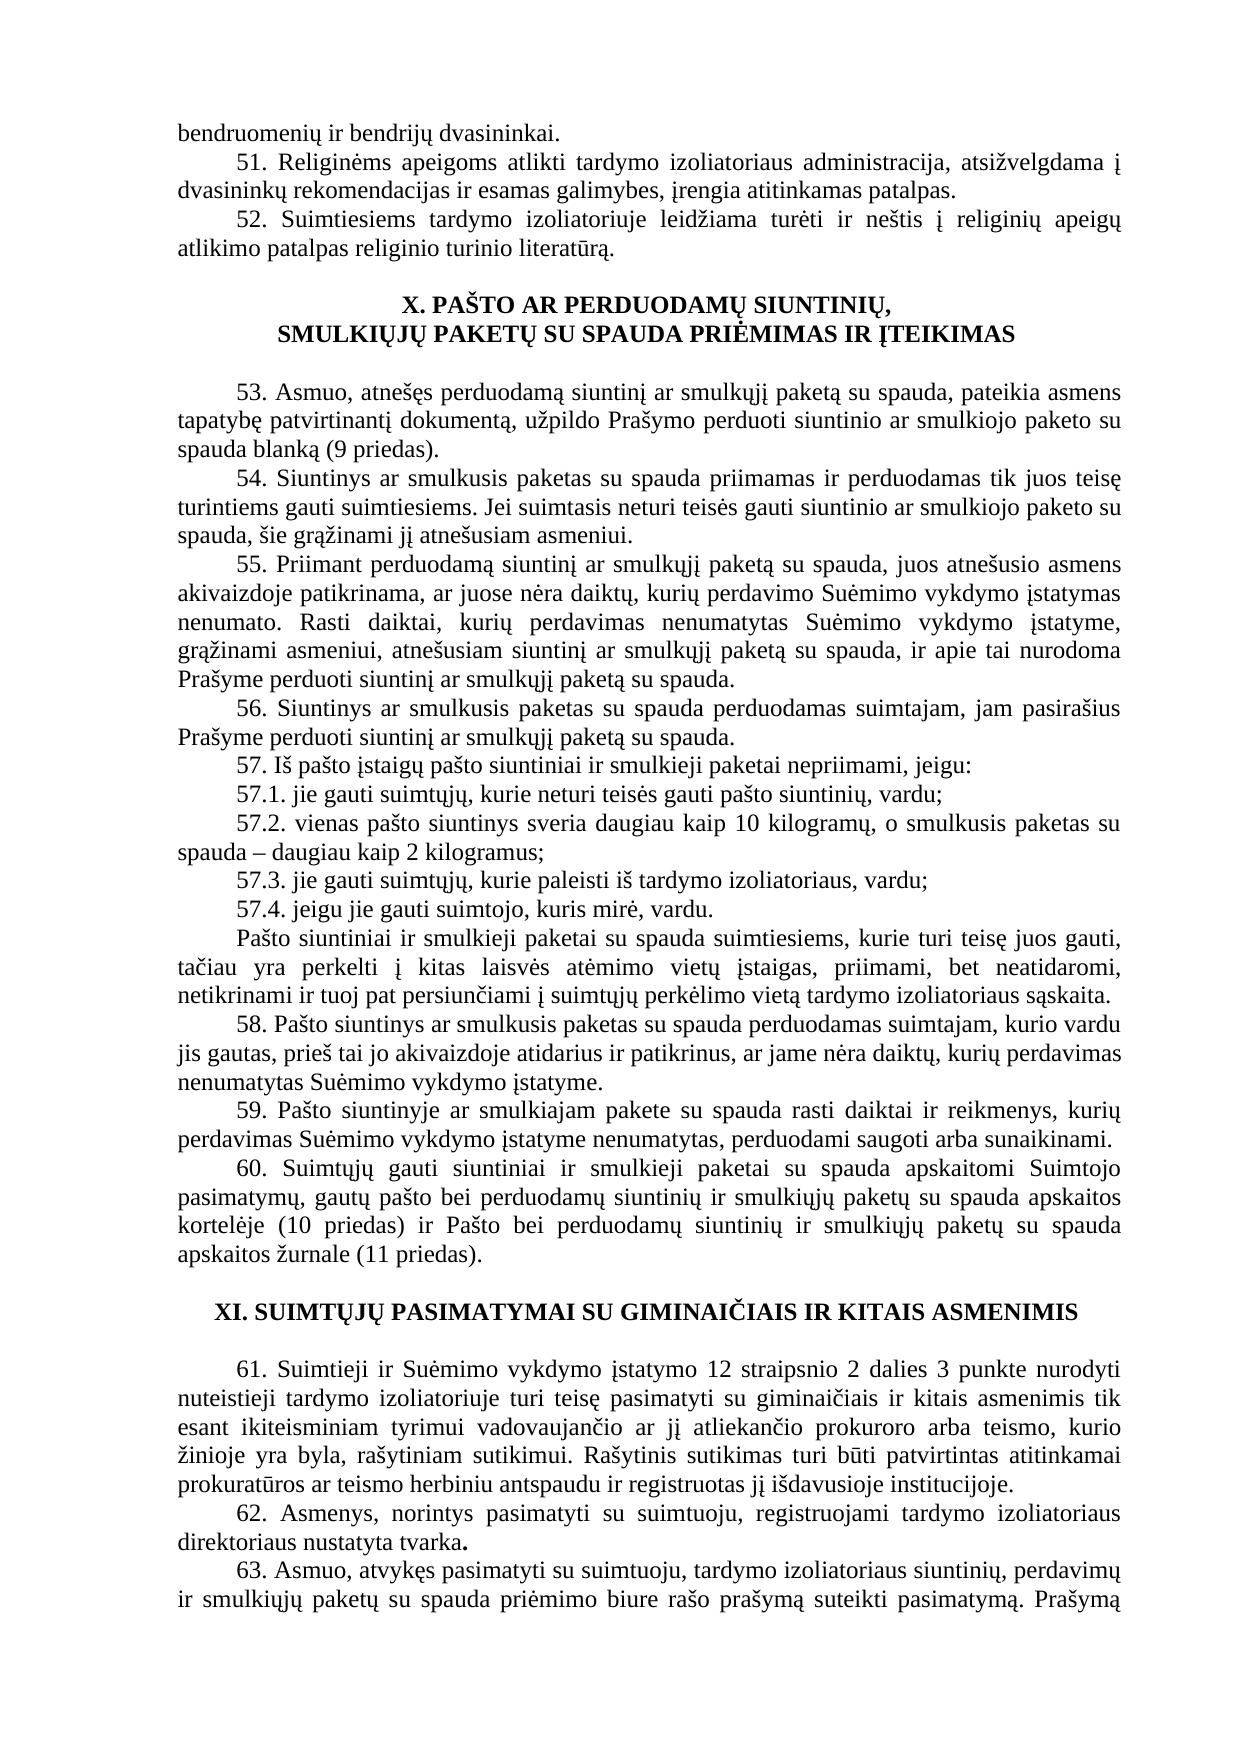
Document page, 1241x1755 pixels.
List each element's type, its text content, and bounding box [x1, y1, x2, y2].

text 60. Suimtųjų gauti siuntiniai ir smulkieji paketai su spauda apskaitomi Suimtojo pasimatymų, gautų pašto bei perduodamų siuntinių ir smulkiųjų paketų su spauda apskaitos kortelėje (10 priedas) ir Pašto bei perduodamų siuntinių ir smulkiųjų paketų su spauda apskaitos žurnale (11 priedas). [177, 1153, 1122, 1268]
text 57.3. jie gauti suimtųjų, kurie paleisti iš tardymo izoliatoriaus, vardu; [177, 866, 1122, 894]
text 61. Suimtieji ir Suėmimo vykdymo įstatymo 12 straipsnio 2 dalies 3 punkte nurodyti nuteistieji tardymo izoliatoriuje turi teisę pasimatyti su giminaičiais ir kitais asmenimis tik esant ikiteisminiam tyrimui vadovaujančio ar jį atliekančio prokuroro arba teismo, kurio žinioje yra byla, rašytiniam sutikimui. Rašytinis sutikimas turi būti patvirtintas atitinkamai prokuratūros ar teismo herbiniu antspaudu ir registruotas jį išdavusioje institucijoje. [177, 1354, 1122, 1498]
text 57. Iš pašto įstaigų pašto siuntiniai ir smulkieji paketai nepriimami, jeigu: [177, 751, 1122, 779]
text 62. Asmenys, norintys pasimatyti su suimtuoju, registruojami tardymo izoliatoriaus direktoriaus nustatyta tvarka. [177, 1498, 1122, 1556]
text 57.4. jeigu jie gauti suimtojo, kuris mirė, vardu. [177, 894, 1122, 923]
text X. PAŠTO AR PERDUODAMŲ SIUNTINIŲ, [177, 291, 1122, 319]
text 54. Siuntinys ar smulkusis paketas su spauda priimamas ir perduodamas tik juos teisę turintiems gauti suimtiesiems. Jei suimtasis neturi teisės gauti siuntinio ar smulkiojo paketo su spauda, šie grąžinami jį atnešusiam asmeniui. [177, 463, 1122, 549]
text 53. Asmuo, atnešęs perduodamą siuntinį ar smulkųjį paketą su spauda, pateikia asmens tapatybę patvirtinantį dokumentą, užpildo Prašymo perduoti siuntinio ar smulkiojo paketo su spauda blanką (9 priedas). [177, 377, 1122, 463]
text 57.1. jie gauti suimtųjų, kurie neturi teisės gauti pašto siuntinių, vardu; [177, 779, 1122, 808]
text 55. Priimant perduodamą siuntinį ar smulkųjį paketą su spauda, juos atnešusio asmens akivaizdoje patikrinama, ar juose nėra daiktų, kurių perdavimo Suėmimo vykdymo įstatymas nenumato. Rasti daiktai, kurių perdavimas nenumatytas Suėmimo vykdymo įstatyme, grąžinami asmeniui, atnešusiam siuntinį ar smulkųjį paketą su spauda, ir apie tai nurodoma Prašyme perduoti siuntinį ar smulkųjį paketą su spauda. [177, 549, 1122, 693]
text SMULKIŲJŲ PAKETŲ SU SPAUDA PRIĖMIMAS IR ĮTEIKIMAS [177, 319, 1122, 348]
text Pašto siuntiniai ir smulkieji paketai su spauda suimtiesiems, kurie turi teisę juos gauti, tačiau yra perkelti į kitas laisvės atėmimo vietų įstaigas, priimami, bet neatidaromi, netikrinami ir tuoj pat persiunčiami į suimtųjų perkėlimo vietą tardymo izoliatoriaus sąskaita. [177, 923, 1122, 1009]
text XI. SUIMTŲJŲ PASIMATYMAI SU GIMINAIČIAIS IR KITAIS ASMENIMIS [177, 1297, 1122, 1326]
text 56. Siuntinys ar smulkusis paketas su spauda perduodamas suimtajam, jam pasirašius Prašyme perduoti siuntinį ar smulkųjį paketą su spauda. [177, 693, 1122, 751]
text 51. Religinėms apeigoms atlikti tardymo izoliatoriaus administracija, atsižvelgdama į dvasininkų rekomendacijas ir esamas galimybes, įrengia atitinkamas patalpas. [177, 147, 1122, 204]
text 59. Pašto siuntinyje ar smulkiajam pakete su spauda rasti daiktai ir reikmenys, kurių perdavimas Suėmimo vykdymo įstatyme nenumatytas, perduodami saugoti arba sunaikinami. [177, 1096, 1122, 1153]
text bendruomenių ir bendrijų dvasininkai. [177, 118, 1122, 147]
text 63. Asmuo, atvykęs pasimatyti su suimtuoju, tardymo izoliatoriaus siuntinių, perdavimų ir smulkiųjų paketų su spauda priėmimo biure rašo prašymą suteikti pasimatymą. Prašymą [177, 1556, 1122, 1613]
text 57.2. vienas pašto siuntinys sveria daugiau kaip 10 kilogramų, o smulkusis paketas su spauda – daugiau kaip 2 kilogramus; [177, 808, 1122, 866]
text 58. Pašto siuntinys ar smulkusis paketas su spauda perduodamas suimtajam, kurio vardu jis gautas, prieš tai jo akivaizdoje atidarius ir patikrinus, ar jame nėra daiktų, kurių perdavimas nenumatytas Suėmimo vykdymo įstatyme. [177, 1009, 1122, 1096]
text 52. Suimtiesiems tardymo izoliatoriuje leidžiama turėti ir neštis į religinių apeigų atlikimo patalpas religinio turinio literatūrą. [177, 204, 1122, 262]
